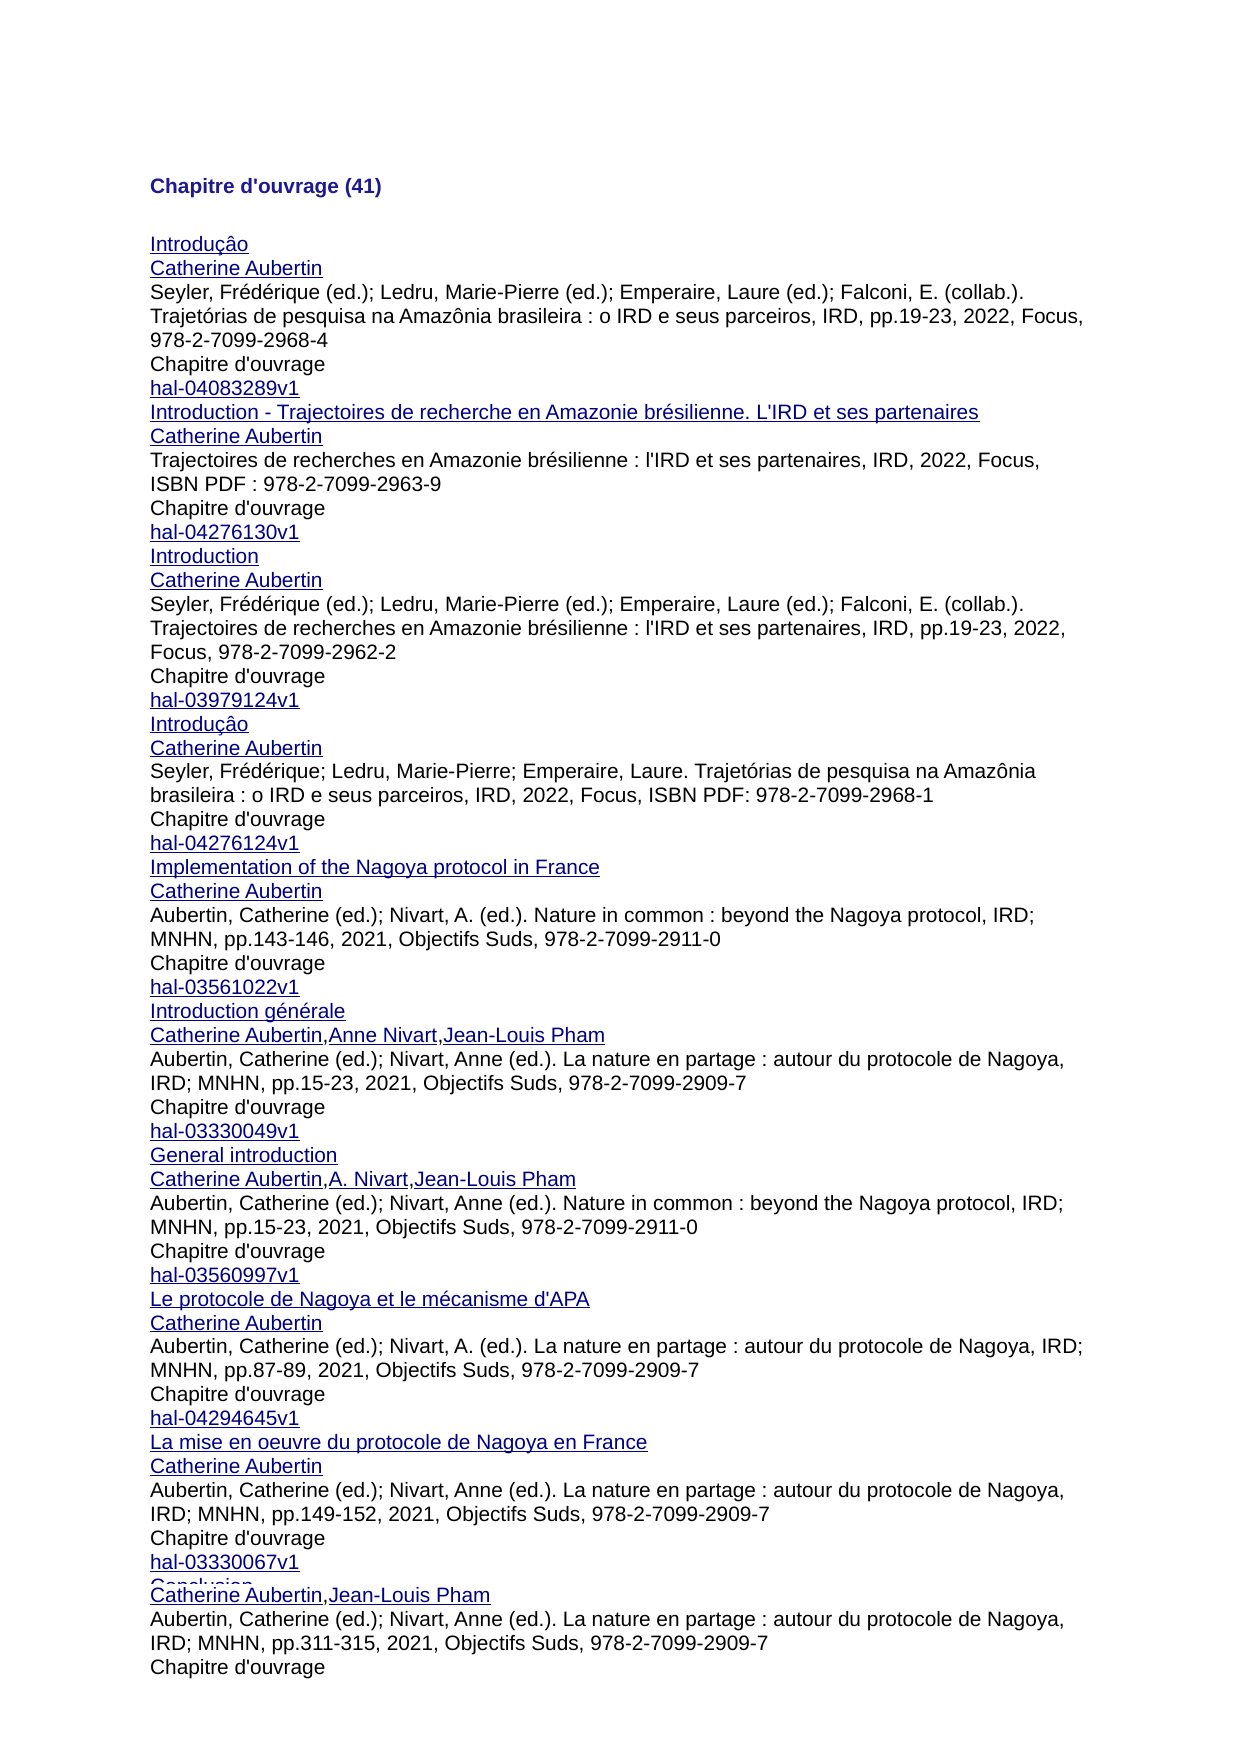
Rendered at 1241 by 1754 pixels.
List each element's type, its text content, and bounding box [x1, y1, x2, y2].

table_cell Introduction - Trajectoires de recherche en Amazonie brésilienne. L'IRD et ses partenaires Catherine Aubertin Trajectoires de recherches en Amazonie brésilienne : l'IRD et ses partenaires, IRD, 2022, Focus, ISBN PDF : 978-2-7099-2963-9 Chapitre d'ouvrage hal-04276130v1 [150, 400, 1090, 544]
table_cell Introduçâo Catherine Aubertin Seyler, Frédérique; Ledru, Marie-Pierre; Emperaire, Laure. Trajetórias de pesquisa na Amazônia brasileira : o IRD e seus parceiros, IRD, 2022, Focus, ISBN PDF: 978-2-7099-2968-1 Chapitre d'ouvrage hal-04276124v1 [150, 711, 1090, 855]
table_cell Le protocole de Nagoya et le mécanisme d'APA Catherine Aubertin Aubertin, Catherine (ed.); Nivart, A. (ed.). La nature en partage : autour du protocole de Nagoya, IRD; MNHN, pp.87-89, 2021, Objectifs Suds, 978-2-7099-2909-7 Chapitre d'ouvrage hal-04294645v1 [150, 1286, 1090, 1430]
table_cell General introduction Catherine Aubertin,A. Nivart,Jean-Louis Pham Aubertin, Catherine (ed.); Nivart, Anne (ed.). Nature in common : beyond the Nagoya protocol, IRD; MNHN, pp.15-23, 2021, Objectifs Suds, 978-2-7099-2911-0 Chapitre d'ouvrage hal-03560997v1 [150, 1143, 1090, 1286]
table_cell Introduction générale Catherine Aubertin,Anne Nivart,Jean-Louis Pham Aubertin, Catherine (ed.); Nivart, Anne (ed.). La nature en partage : autour du protocole de Nagoya, IRD; MNHN, pp.15-23, 2021, Objectifs Suds, 978-2-7099-2909-7 Chapitre d'ouvrage hal-03330049v1 [150, 999, 1090, 1143]
table_cell Conclusion Catherine Aubertin,Jean-Louis Pham Aubertin, Catherine (ed.); Nivart, Anne (ed.). La nature en partage : autour du protocole de Nagoya, IRD; MNHN, pp.311-315, 2021, Objectifs Suds, 978-2-7099-2909-7 Chapitre d'ouvrage [150, 1574, 1090, 1679]
table_cell Introduction Catherine Aubertin Seyler, Frédérique (ed.); Ledru, Marie-Pierre (ed.); Emperaire, Laure (ed.); Falconi, E. (collab.). Trajectoires de recherches en Amazonie brésilienne : l'IRD et ses partenaires, IRD, pp.19-23, 2022, Focus, 978-2-7099-2962-2 Chapitre d'ouvrage hal-03979124v1 [150, 544, 1090, 711]
subtitle Chapitre d'ouvrage (41) [150, 174, 1090, 198]
table_cell La mise en oeuvre du protocole de Nagoya en France Catherine Aubertin Aubertin, Catherine (ed.); Nivart, Anne (ed.). La nature en partage : autour du protocole de Nagoya, IRD; MNHN, pp.149-152, 2021, Objectifs Suds, 978-2-7099-2909-7 Chapitre d'ouvrage hal-03330067v1 [150, 1430, 1090, 1574]
table_cell Implementation of the Nagoya protocol in France Catherine Aubertin Aubertin, Catherine (ed.); Nivart, A. (ed.). Nature in common : beyond the Nagoya protocol, IRD; MNHN, pp.143-146, 2021, Objectifs Suds, 978-2-7099-2911-0 Chapitre d'ouvrage hal-03561022v1 [150, 855, 1090, 999]
table_header Introduçâo Catherine Aubertin Seyler, Frédérique (ed.); Ledru, Marie-Pierre (ed.); Emperaire, Laure (ed.); Falconi, E. (collab.). Trajetórias de pesquisa na Amazônia brasileira : o IRD e seus parceiros, IRD, pp.19-23, 2022, Focus, 978-2-7099-2968-4 Chapitre d'ouvrage hal-04083289v1 [150, 232, 1090, 400]
